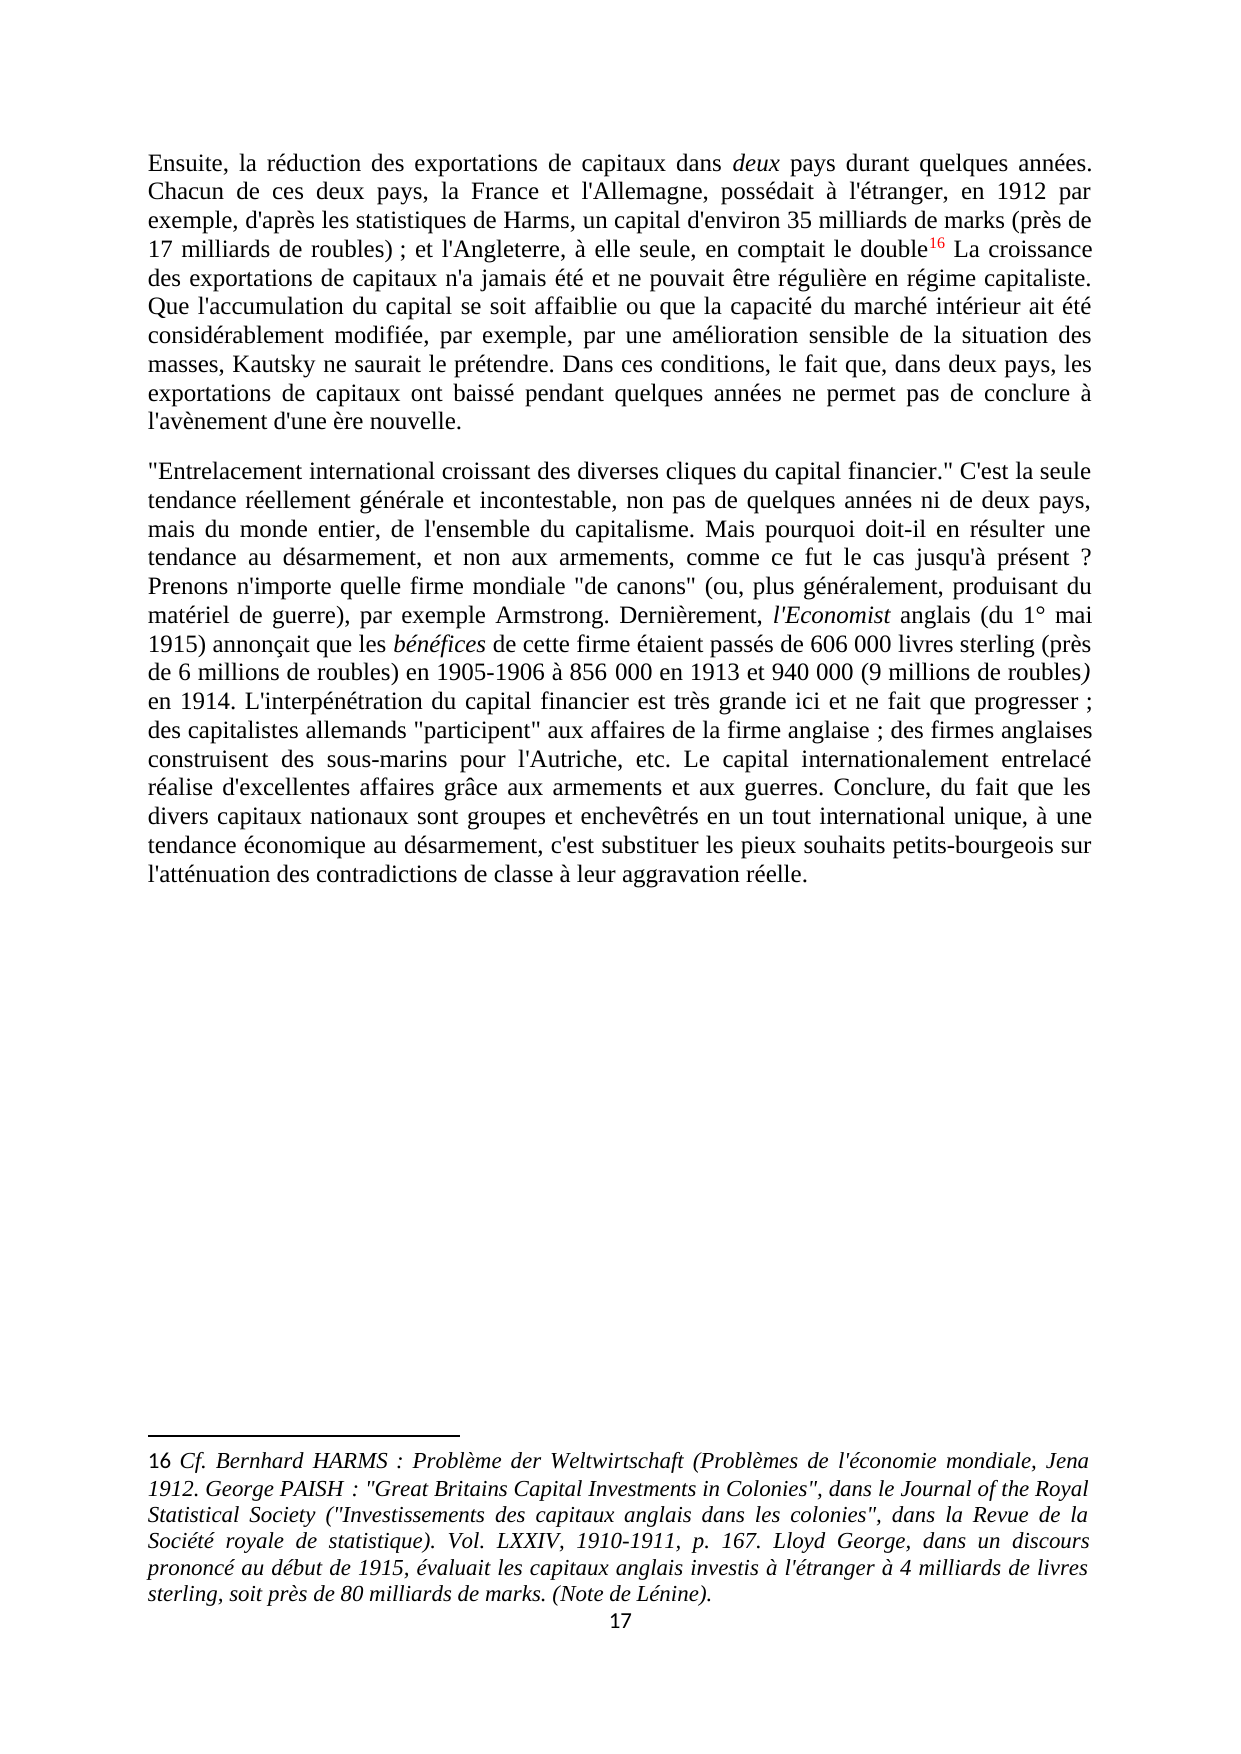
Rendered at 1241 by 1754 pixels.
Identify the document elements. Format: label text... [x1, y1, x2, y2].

text "Entrelacement international croissant des diverses cliques du capital financier." C'est la seule tendance réellement générale et incontestable, non pas de quelques années ni de deux pays, mais du monde entier, de l'ensemble du capitalisme. Mais pourquoi doit-il en résulter une tendance au désarmement, et non aux armements, comme ce fut le cas jusqu'à présent ? Prenons n'importe quelle firme mondiale "de canons" (ou, plus généralement, produisant du matériel de guerre), par exemple Armstrong. Dernièrement, l'Economist anglais (du 1° mai 1915) annonçait que les bénéfices de cette firme étaient passés de 606 000 livres sterling (près de 6 millions de roubles) en 1905-1906 à 856 000 en 1913 et 940 000 (9 millions de roubles) en 1914. L'interpénétration du capital financier est très grande ici et ne fait que progresser ; des capitalistes allemands "participent" aux affaires de la firme anglaise ; des firmes anglaises construisent des sous-marins pour l'Autriche, etc. Le capital internationalement entrelacé réalise d'excellentes affaires grâce aux armements et aux guerres. Conclure, du fait que les divers capitaux nationaux sont groupes et enchevêtrés en un tout international unique, à une tendance économique au désarmement, c'est substituer les pieux souhaits petits-bourgeois sur l'atténuation des contradictions de classe à leur aggravation réelle. [148, 456, 1093, 887]
text Cf. Bernhard HARMS : Problème der Weltwirtschaft (Problèmes de l'économie mondiale, Jena 1912. George PAISH : "Great Britains Capital Investments in Colonies", dans le Journal of the Royal Statistical Society ("Investissements des capitaux anglais dans les colonies", dans la Revue de la Société royale de statistique). Vol. LXXIV, 1910-1911, p. 167. Lloyd George, dans un discours prononcé au début de 1915, évaluait les capitaux anglais investis à l'étranger à 4 milliards de livres sterling, soit près de 80 milliards de marks. (Note de Lénine). [148, 1447, 1093, 1606]
text Ensuite, la réduction des exportations de capitaux dans deux pays durant quelques années. Chacun de ces deux pays, la France et l'Allemagne, possédait à l'étranger, en 1912 par exemple, d'après les statistiques de Harms, un capital d'environ 35 milliards de marks (près de 17 milliards de roubles) ; et l'Angleterre, à elle seule, en comptait le double La croissance des exportations de capitaux n'a jamais été et ne pouvait être régulière en régime capitaliste. Que l'accumulation du capital se soit affaiblie ou que la capacité du marché intérieur ait été considérablement modifiée, par exemple, par une amélioration sensible de la situation des masses, Kautsky ne saurait le prétendre. Dans ces conditions, le fait que, dans deux pays, les exportations de capitaux ont baissé pendant quelques années ne permet pas de conclure à l'avènement d'une ère nouvelle. [148, 148, 1093, 435]
